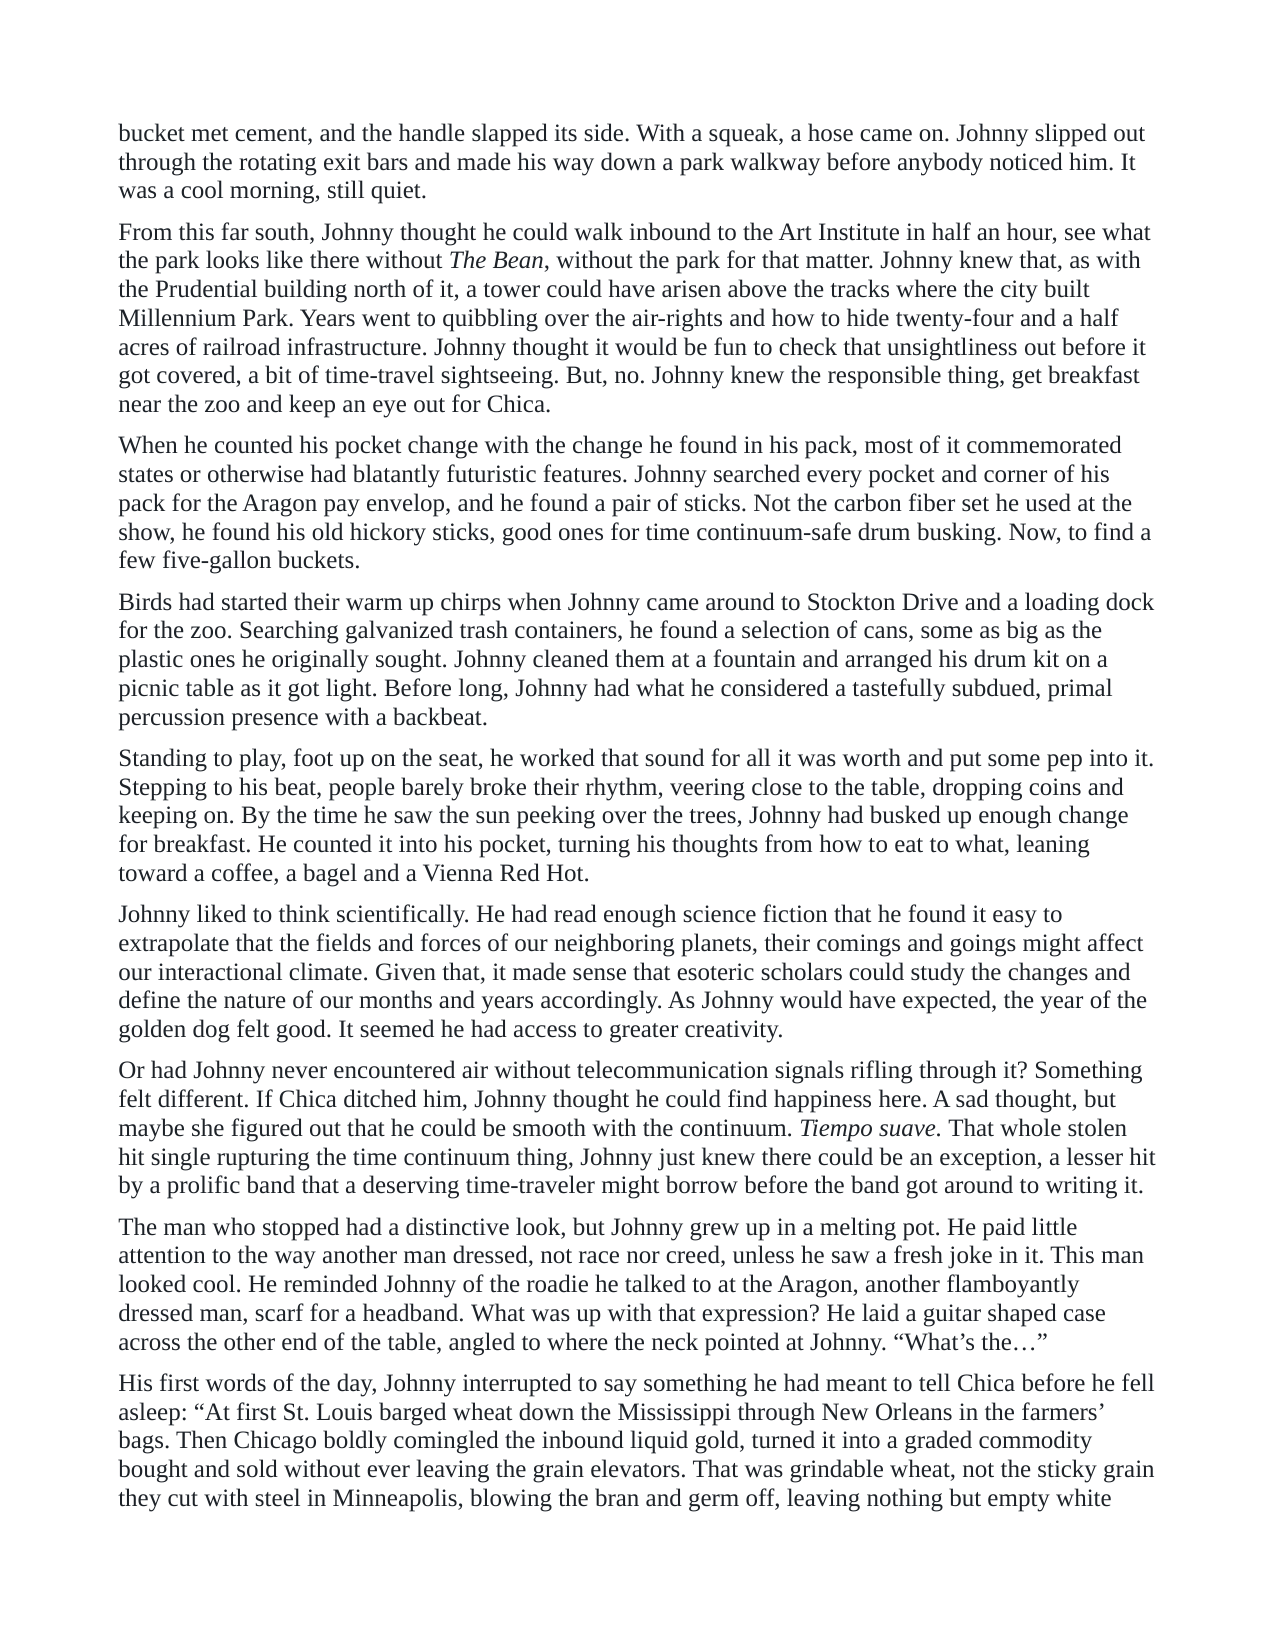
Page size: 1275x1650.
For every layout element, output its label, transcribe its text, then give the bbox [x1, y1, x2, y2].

text Birds had started their warm up chirps when Johnny came around to Stockton Drive and a loading dock for the zoo. Searching galvanized trash containers, he found a selection of cans, some as big as the plastic ones he originally sought. Johnny cleaned them at a fountain and arranged his drum kit on a picnic table as it got light. Before long, Johnny had what he considered a tastefully subdued, primal percussion presence with a backbeat. [118, 587, 1157, 731]
text bucket met cement, and the handle slapped its side. With a squeak, a hose came on. Johnny slipped out through the rotating exit bars and made his way down a park walkway before anybody noticed him. It was a cool morning, still quiet. [118, 118, 1157, 204]
text When he counted his pocket change with the change he found in his pack, most of it commemorated states or otherwise had blatantly futuristic features. Johnny searched every pocket and corner of his pack for the Aragon pay envelop, and he found a pair of sticks. Not the carbon fiber set he used at the show, he found his old hickory sticks, good ones for time continuum-safe drum busking. Now, to find a few five-gallon buckets. [118, 431, 1157, 574]
text His first words of the day, Johnny interrupted to say something he had meant to tell Chica before he fell asleep: “At first St. Louis barged wheat down the Mississippi through New Orleans in the farmers’ bags. Then Chicago boldly comingled the inbound liquid gold, turned it into a graded commodity bought and sold without ever leaving the grain elevators. That was grindable wheat, not the sticky grain they cut with steel in Minneapolis, blowing the bran and germ off, leaving nothing but empty white [118, 1368, 1157, 1512]
text Standing to play, foot up on the seat, he worked that sound for all it was worth and put some pep into it. Stepping to his beat, people barely broke their rhythm, veering close to the table, dropping coins and keeping on. By the time he saw the sun peeking over the trees, Johnny had busked up enough change for breakfast. He counted it into his pocket, turning his thoughts from how to eat to what, leaning toward a coffee, a bagel and a Vienna Red Hot. [118, 743, 1157, 887]
text From this far south, Johnny thought he could walk inbound to the Art Institute in half an hour, see what the park looks like there without The Bean, without the park for that matter. Johnny knew that, as with the Prudential building north of it, a tower could have arisen above the tracks where the city built Millennium Park. Years went to quibbling over the air-rights and how to hide twenty-four and a half acres of railroad infrastructure. Johnny thought it would be fun to check that unsightliness out before it got covered, a bit of time-travel sightseeing. But, no. Johnny knew the responsible thing, get breakfast near the zoo and keep an eye out for Chica. [118, 217, 1157, 418]
text Or had Johnny never encountered air without telecommunication signals rifling through it? Something felt different. If Chica ditched him, Johnny thought he could find happiness here. A sad thought, but maybe she figured out that he could be smooth with the continuum. Tiempo suave. That whole stolen hit single rupturing the time continuum thing, Johnny just knew there could be an exception, a lesser hit by a prolific band that a deserving time-traveler might borrow before the band got around to writing it. [118, 1056, 1157, 1199]
text The man who stopped had a distinctive look, but Johnny grew up in a melting pot. He paid little attention to the way another man dressed, not race nor creed, unless he saw a fresh joke in it. This man looked cool. He reminded Johnny of the roadie he talked to at the Aragon, another flamboyantly dressed man, scarf for a headband. What was up with that expression? He laid a guitar shaped case across the other end of the table, angled to where the neck pointed at Johnny. “What’s the…” [118, 1212, 1157, 1356]
text Johnny liked to think scientifically. He had read enough science fiction that he found it easy to extrapolate that the fields and forces of our neighboring planets, their comings and goings might affect our interactional climate. Given that, it made sense that esoteric scholars could study the changes and define the nature of our months and years accordingly. As Johnny would have expected, the year of the golden dog felt good. It seemed he had access to greater creativity. [118, 899, 1157, 1043]
